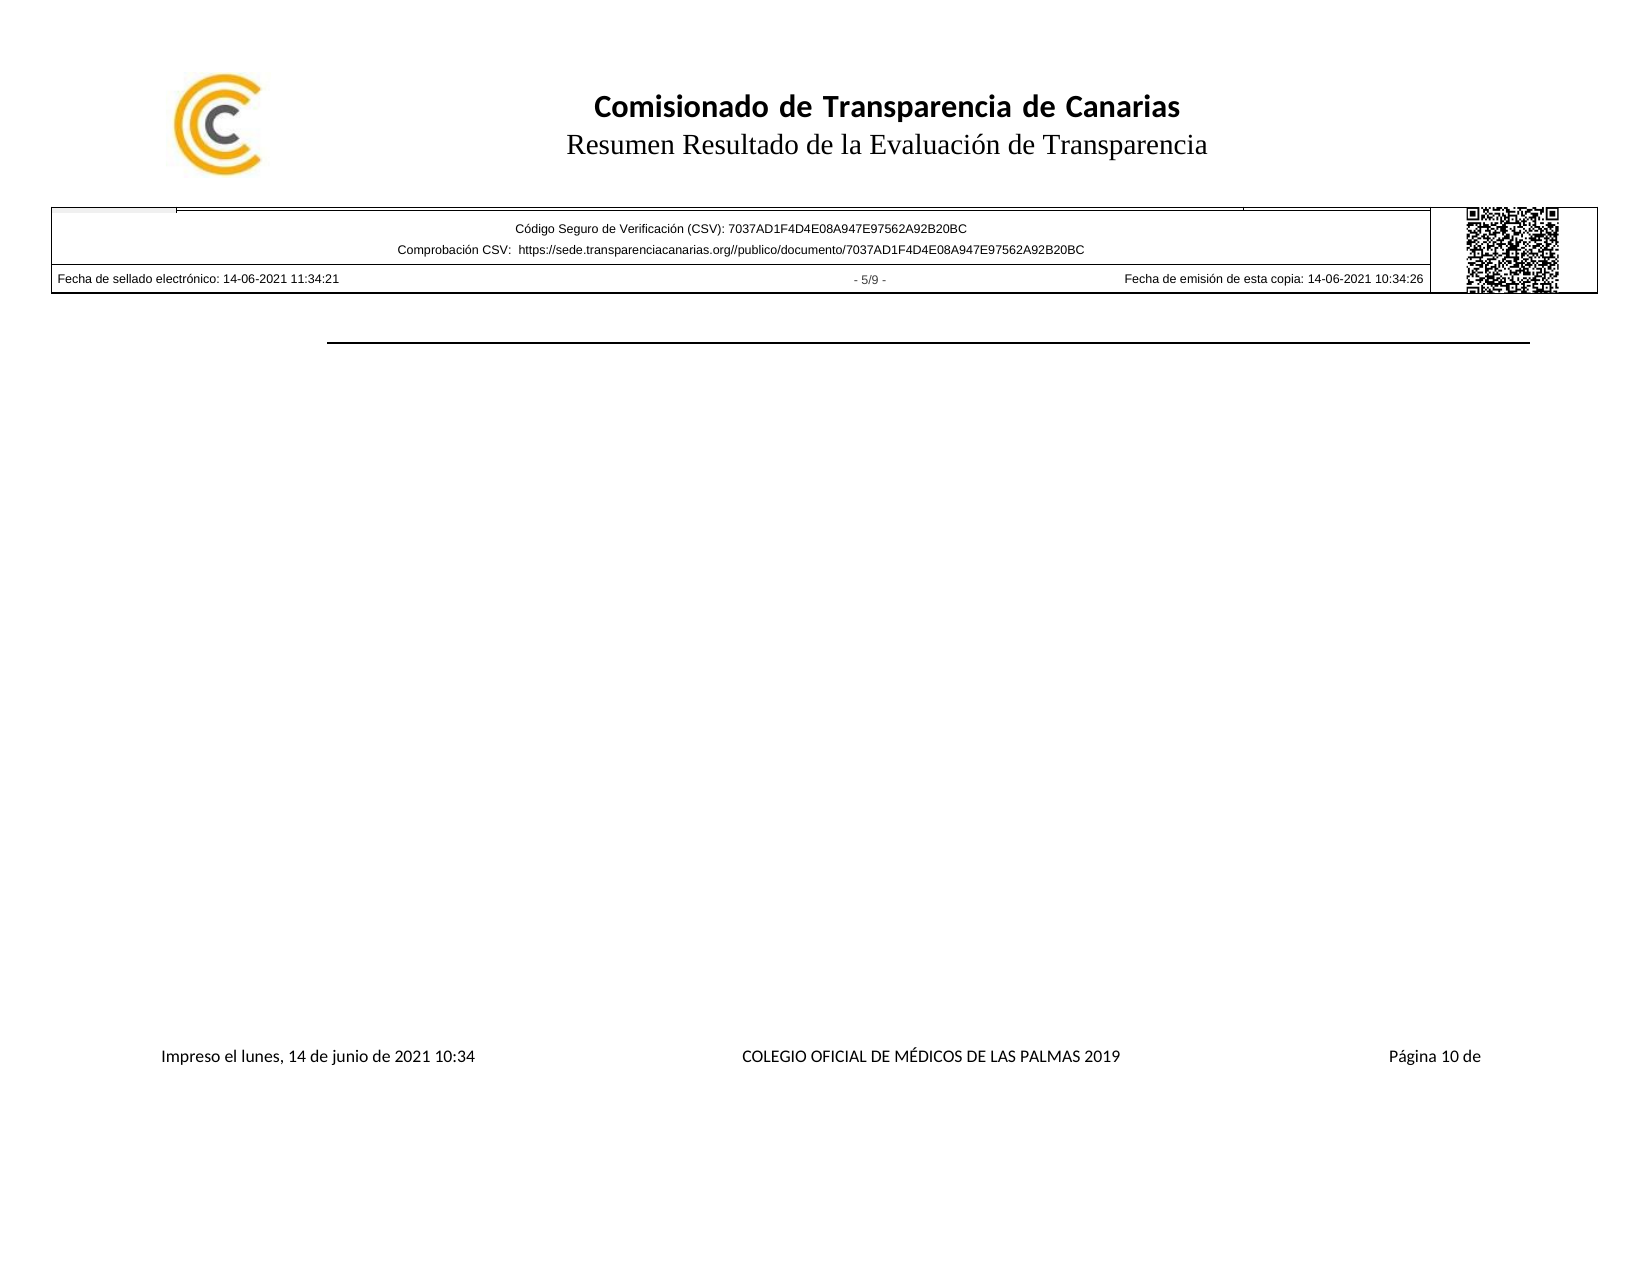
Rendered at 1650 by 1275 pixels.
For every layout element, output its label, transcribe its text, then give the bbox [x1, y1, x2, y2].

table_header [1431, 208, 1466, 292]
table_cell Fecha de sellado electrónico: 14-06-2021 11:34:21 - 5/9 - Fecha de emisión de esta copia: 14-06-2021 10:34:26 [52, 265, 1430, 292]
table_cell Código Seguro de Verificación (CSV): 7037AD1F4D4E08A947E97562A92B20BC Comprobación CSV: https://sede.transparenciacanarias.org//publico/documento/7037AD1F4D4E08A947E97562A92B20BC [52, 211, 1430, 264]
table_header [1559, 208, 1597, 292]
